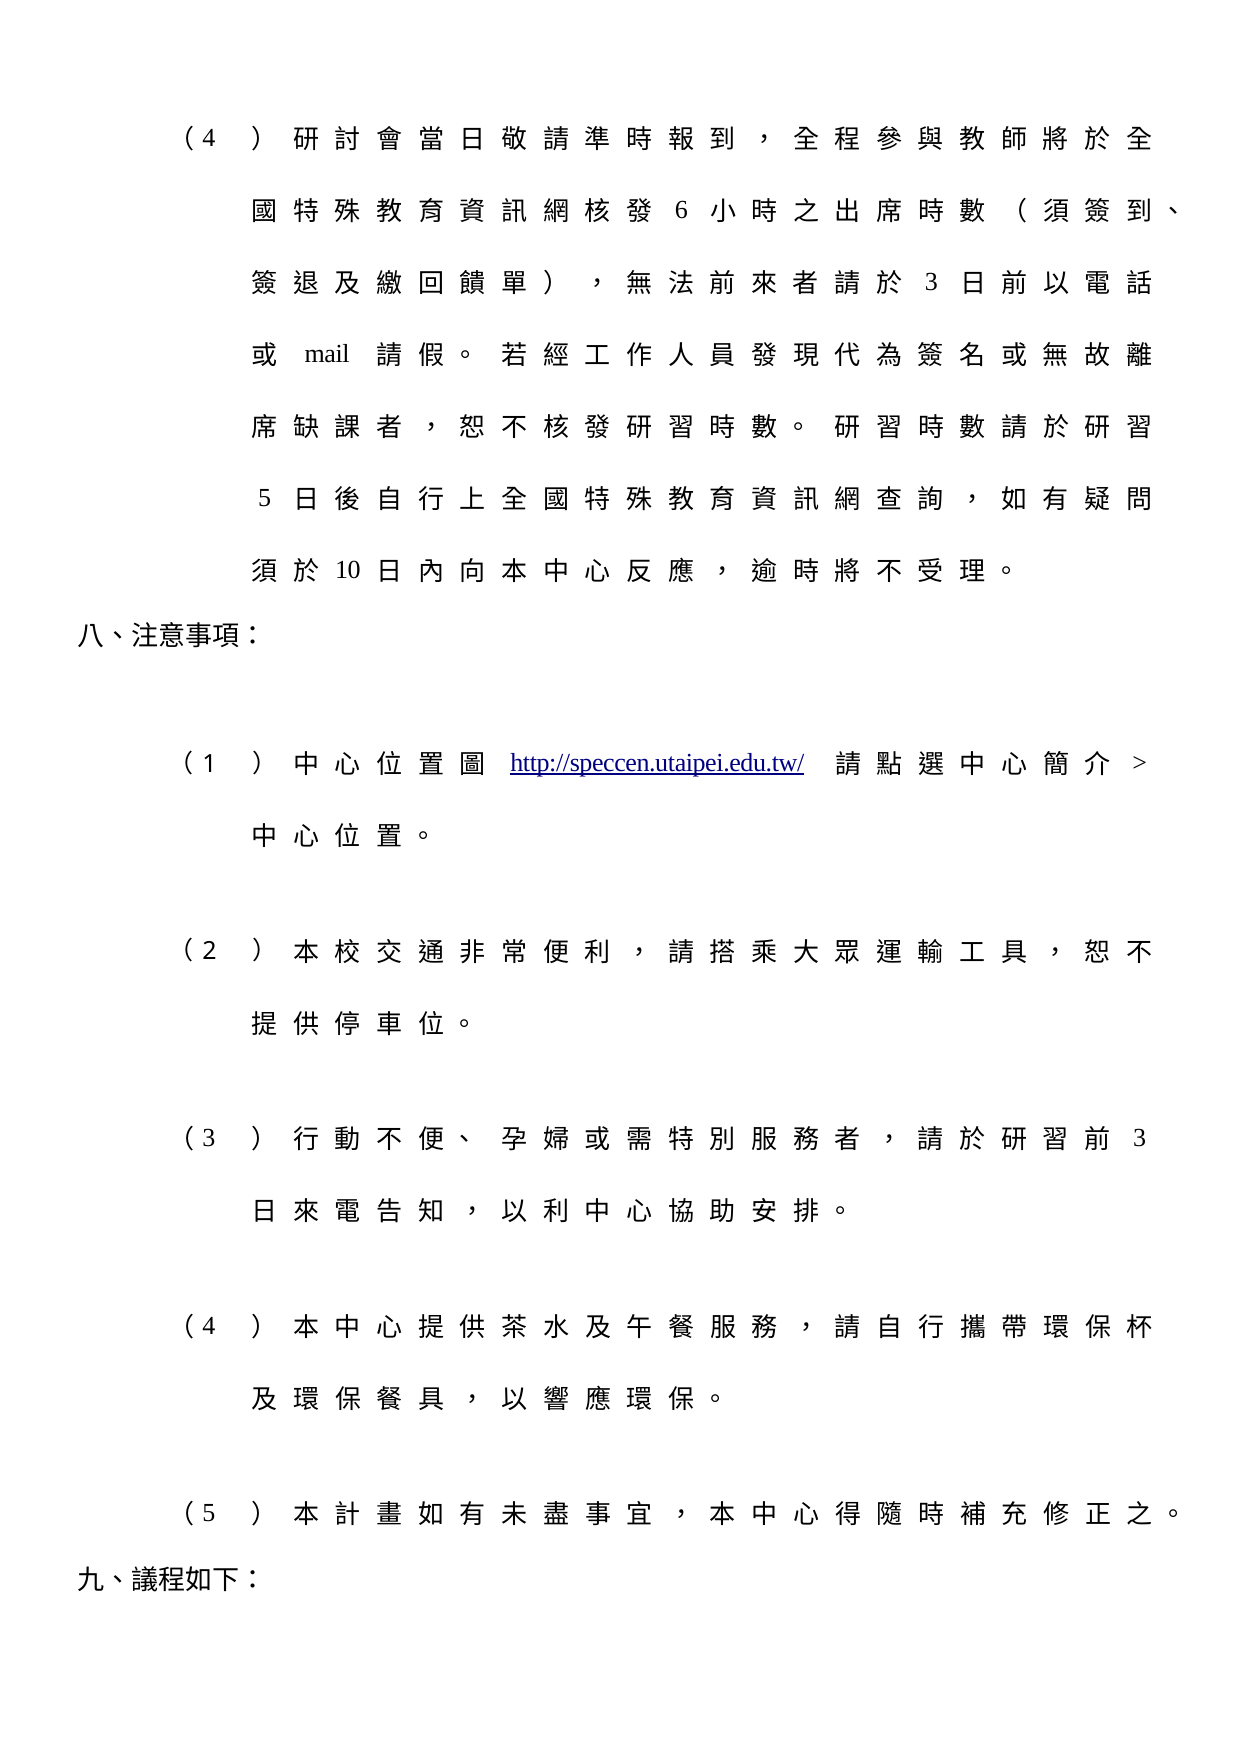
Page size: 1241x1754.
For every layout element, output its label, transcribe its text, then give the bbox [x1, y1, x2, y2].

list 本中心提供茶水及午餐服務，請自行攜帶環保杯及環保餐具，以響應環保。 [127, 1283, 1160, 1418]
list 研討會當日敬請準時報到，全程參與教師將於全國特殊教育資訊網核發6小時之出席時數（須簽到、簽退及繳回饋單），無法前來者請於3日前以電話或mail請假。若經工作人員發現代為簽名或無故離席缺課者，恕不核發研習時數。研習時數請於研習5日後自行上全國特殊教育資訊網查詢，如有疑問須於10日內向本中心反應，逾時將不受理。 [127, 96, 1160, 589]
list 中心位置圖http://speccen.utaipei.edu.tw/ 請點選中心簡介>中心位置。 [127, 721, 1160, 855]
list 本計畫如有未盡事宜，本中心得隨時補充修正之。 [127, 1471, 1160, 1533]
text 八、注意事項： [77, 614, 1160, 653]
list 本校交通非常便利，請搭乘大眾運輸工具，恕不提供停車位。 [127, 908, 1160, 1043]
text 九、議程如下： [77, 1558, 1160, 1597]
list 行動不便、孕婦或需特別服務者，請於研習前3日來電告知，以利中心協助安排。 [127, 1096, 1160, 1230]
